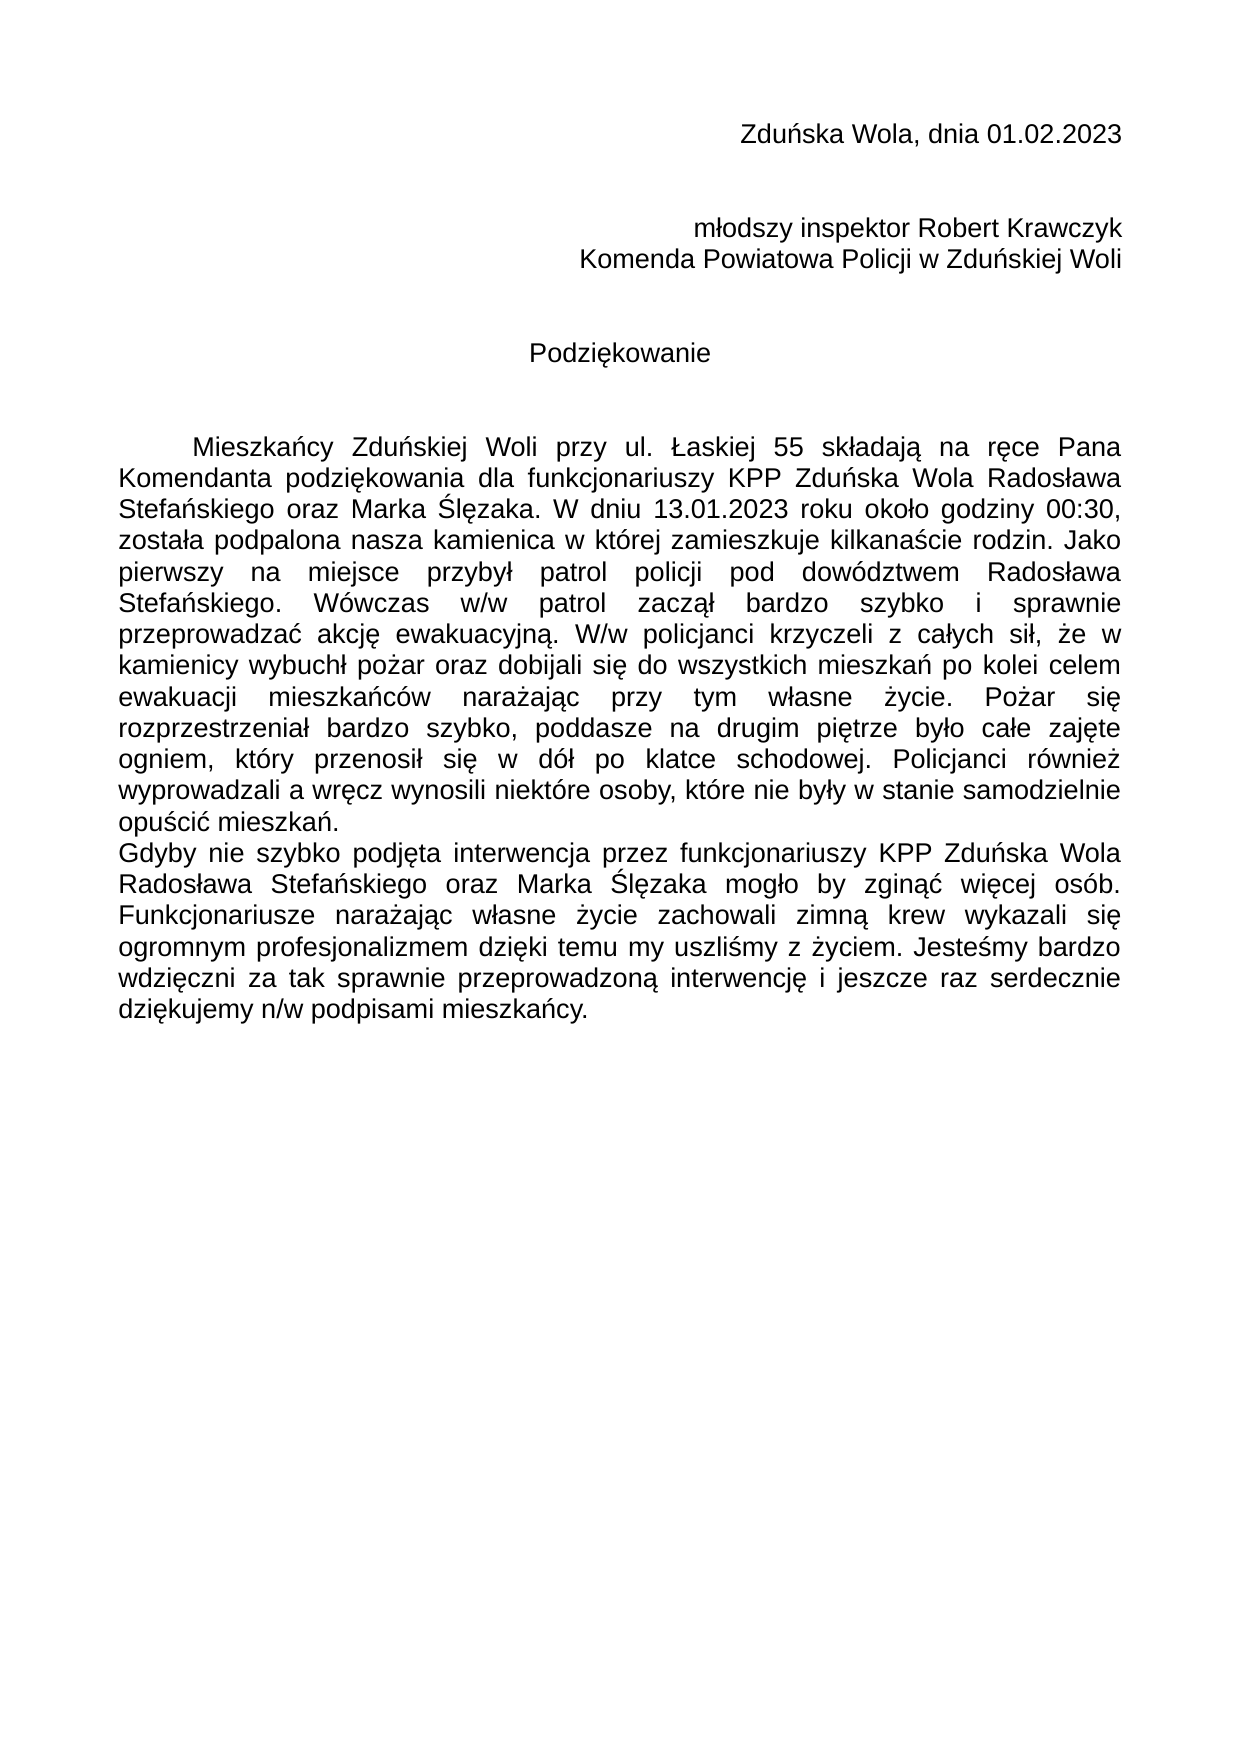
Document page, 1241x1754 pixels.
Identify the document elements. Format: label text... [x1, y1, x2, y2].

text Zduńska Wola, dnia 01.02.2023 [118, 118, 1122, 149]
text Podziękowanie [118, 337, 1122, 368]
text Gdyby nie szybko podjęta interwencja przez funkcjonariuszy KPP Zduńska Wola Radosława Stefańskiego oraz Marka Ślęzaka mogło by zginąć więcej osób. Funkcjonariusze narażając własne życie zachowali zimną krew wykazali się ogromnym profesjonalizmem dzięki temu my uszliśmy z życiem. Jesteśmy bardzo wdzięczni za tak sprawnie przeprowadzoną interwencję i jeszcze raz serdecznie dziękujemy n/w podpisami mieszkańcy. [118, 837, 1122, 1024]
text młodszy inspektor Robert Krawczyk [118, 212, 1122, 243]
text Komenda Powiatowa Policji w Zduńskiej Woli [118, 243, 1122, 274]
text Mieszkańcy Zduńskiej Woli przy ul. Łaskiej 55 składają na ręce Pana Komendanta podziękowania dla funkcjonariuszy KPP Zduńska Wola Radosława Stefańskiego oraz Marka Ślęzaka. W dniu 13.01.2023 roku około godziny 00:30, została podpalona nasza kamienica w której zamieszkuje kilkanaście rodzin. Jako pierwszy na miejsce przybył patrol policji pod dowództwem Radosława Stefańskiego. Wówczas w/w patrol zaczął bardzo szybko i sprawnie przeprowadzać akcję ewakuacyjną. W/w policjanci krzyczeli z całych sił, że w kamienicy wybuchł pożar oraz dobijali się do wszystkich mieszkań po kolei celem ewakuacji mieszkańców narażając przy tym własne życie. Pożar się rozprzestrzeniał bardzo szybko, poddasze na drugim piętrze było całe zajęte ogniem, który przenosił się w dół po klatce schodowej. Policjanci również wyprowadzali a wręcz wynosili niektóre osoby, które nie były w stanie samodzielnie opuścić mieszkań. [118, 431, 1122, 837]
